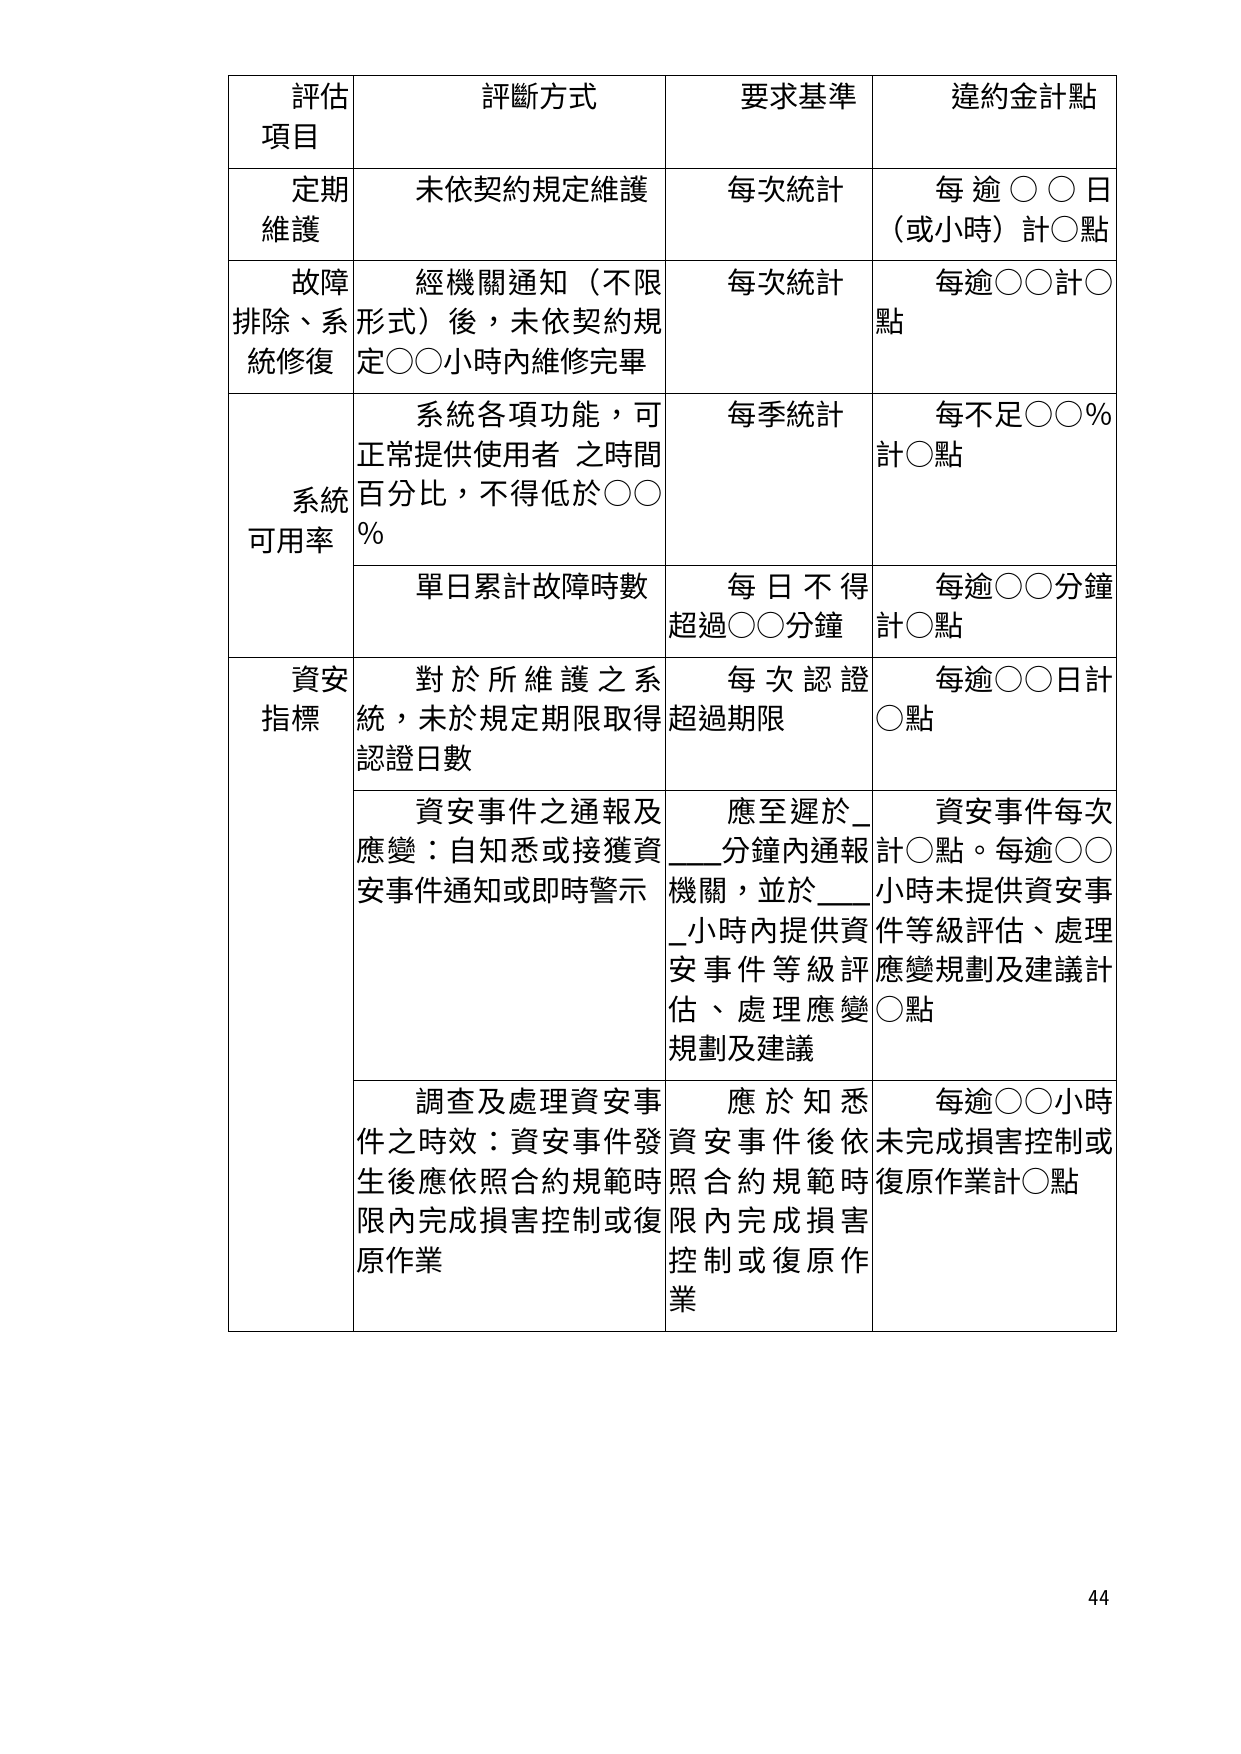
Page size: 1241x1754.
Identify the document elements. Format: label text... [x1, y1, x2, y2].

table_cell 故障排除、系統修復 [229, 261, 353, 393]
table_cell 每不足○○％計○點 [873, 394, 1116, 564]
table_cell 每季統計 [666, 394, 872, 564]
table_cell 資安事件之通報及應變：自知悉或接獲資安事件通知或即時警示 [354, 791, 665, 1080]
table_cell 未依契約規定維護 [354, 169, 665, 260]
table_cell 經機關通知（不限形式）後，未依契約規定○○小時內維修完畢 [354, 261, 665, 393]
table_cell 資安指標 [229, 658, 353, 1331]
table_cell 定期維護 [229, 169, 353, 260]
table_cell 每逾○○小時未完成損害控制或復原作業計○點 [873, 1081, 1116, 1331]
table_header 評估項目 [229, 76, 353, 168]
table_cell 調查及處理資安事件之時效：資安事件發生後應依照合約規範時限內完成損害控制或復原作業 [354, 1081, 665, 1331]
table_cell 每逾○○日計○點 [873, 658, 1116, 789]
table_cell 資安事件每次計○點。每逾○○小時未提供資安事件等級評估、處理應變規劃及建議計○點 [873, 791, 1116, 1080]
table_cell 每逾○○分鐘計○點 [873, 566, 1116, 657]
table_cell 系統各項功能，可正常提供使用者 之時間百分比，不得低於○○％ [354, 394, 665, 564]
table_cell 每逾○○計○點 [873, 261, 1116, 393]
table_cell 系統可用率 [229, 394, 353, 657]
table_header 要求基準 [666, 76, 872, 168]
table_header 評斷方式 [354, 76, 665, 168]
table_cell 每日不得超過○○分鐘 [666, 566, 872, 657]
table_cell 應於知悉資安事件後依照合約規範時限內完成損害控制或復原作業 [666, 1081, 872, 1331]
table_cell 單日累計故障時數 [354, 566, 665, 657]
table_cell 應至遲於____分鐘內通報機關，並於____小時內提供資安事件等級評估、處理應變規劃及建議 [666, 791, 872, 1080]
table_cell 每次統計 [666, 261, 872, 393]
table_cell 對於所維護之系統，未於規定期限取得認證日數 [354, 658, 665, 789]
table_cell 每逾○○日（或小時）計○點 [873, 169, 1116, 260]
table_cell 每次認證超過期限 [666, 658, 872, 789]
table_header 違約金計點 [873, 76, 1116, 168]
table_cell 每次統計 [666, 169, 872, 260]
